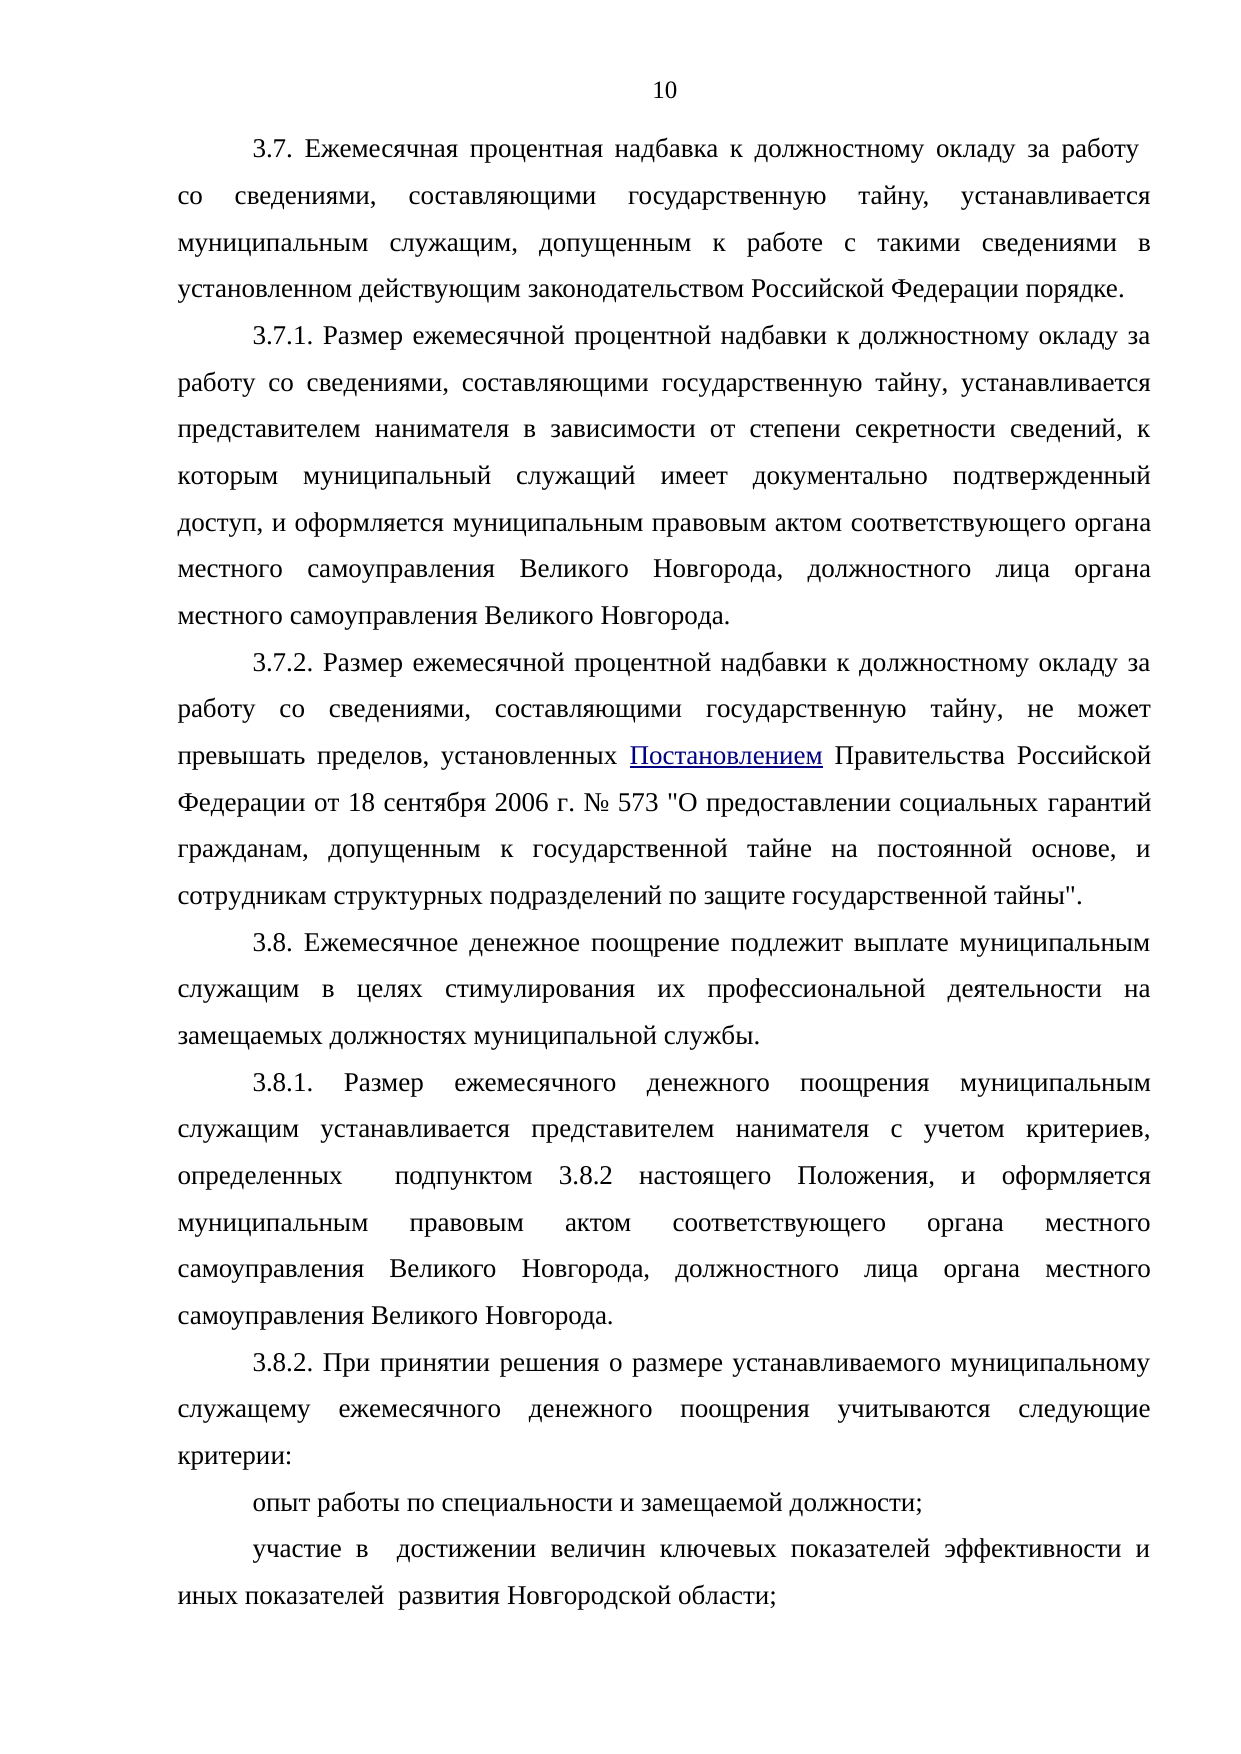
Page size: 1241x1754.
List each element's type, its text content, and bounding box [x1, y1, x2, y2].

text 3.7. Ежемесячная процентная надбавка к должностному окладу за работу со сведениями, составляющими государственную тайну, устанавливается муниципальным служащим, допущенным к работе с такими сведениями в установленном действующим законодательством Российской Федерации порядке. [177, 132, 1152, 304]
text 3.8.1. Размер ежемесячного денежного поощрения муниципальным служащим устанавливается представителем нанимателя с учетом критериев, определенных подпунктом 3.8.2 настоящего Положения, и оформляется муниципальным правовым актом соответствующего органа местного самоуправления Великого Новгорода, должностного лица органа местного самоуправления Великого Новгорода. [177, 1066, 1152, 1330]
text участие в достижении величин ключевых показателей эффективности и иных показателей развития Новгородской области; [177, 1532, 1152, 1610]
text опыт работы по специальности и замещаемой должности; [177, 1486, 1152, 1517]
text 3.8.2. При принятии решения о размере устанавливаемого муниципальному служащему ежемесячного денежного поощрения учитываются следующие критерии: [177, 1346, 1152, 1470]
text 3.8. Ежемесячное денежное поощрение подлежит выплате муниципальным служащим в целях стимулирования их профессиональной деятельности на замещаемых должностях муниципальной службы. [177, 926, 1152, 1050]
text 3.7.1. Размер ежемесячной процентной надбавки к должностному окладу за работу со сведениями, составляющими государственную тайну, устанавливается представителем нанимателя в зависимости от степени секретности сведений, к которым муниципальный служащий имеет документально подтвержденный доступ, и оформляется муниципальным правовым актом соответствующего органа местного самоуправления Великого Новгорода, должностного лица органа местного самоуправления Великого Новгорода. [177, 319, 1152, 630]
text 3.7.2. Размер ежемесячной процентной надбавки к должностному окладу за работу со сведениями, составляющими государственную тайну, не может превышать пределов, установленных Постановлением Правительства Российской Федерации от 18 сентября 2006 г. № 573 "О предоставлении социальных гарантий гражданам, допущенным к государственной тайне на постоянной основе, и сотрудникам структурных подразделений по защите государственной тайны". [177, 646, 1152, 910]
